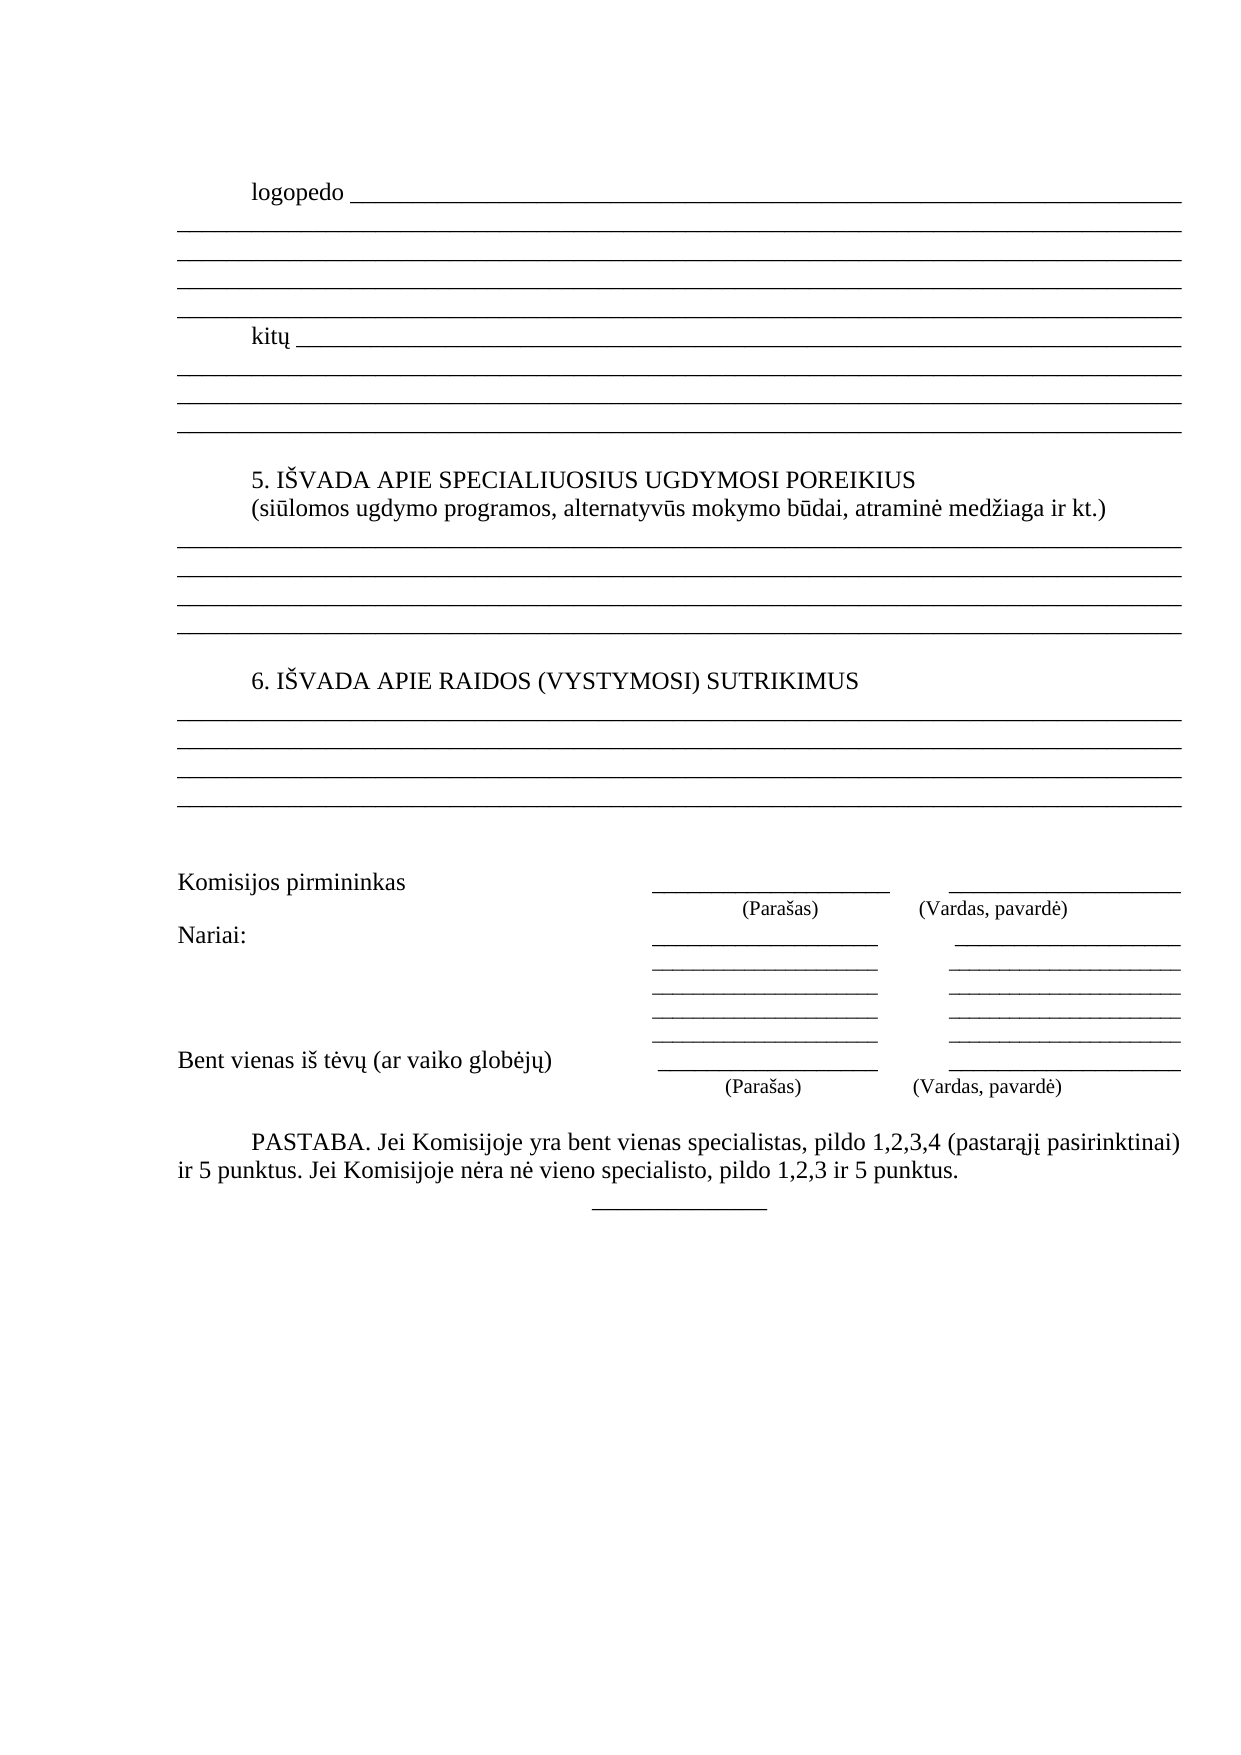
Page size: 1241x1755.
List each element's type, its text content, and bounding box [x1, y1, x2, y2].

text (siūlomos ugdymo programos, alternatyvūs mokymo būdai, atraminė medžiaga ir kt.) [177, 493, 1181, 522]
text 5. išvada APIE SPECIALIUOSIUS UGDYMOSI POREIKIUS [177, 465, 1181, 493]
text PASTABA. Jei Komisijoje yra bent vienas specialistas, pildo 1,2,3,4 (pastarąjį pasirinktinai) ir 5 punktus. Jei Komisijoje nėra nė vieno specialisto, pildo 1,2,3 ir 5 punktus. [177, 1127, 1181, 1184]
text Nariai: [177, 920, 1181, 949]
text (Parašas) (Vardas, pavardė) [177, 896, 1181, 920]
text 6. IŠVADA APIE RAIDOS (VYSTYMOSI) SUTRIKIMUS [177, 666, 1181, 695]
text (Parašas) (Vardas, pavardė) [177, 1074, 1181, 1098]
text Bent vienas iš tėvų (ar vaiko globėjų) [177, 1045, 1181, 1074]
text Komisijos pirmininkas [177, 867, 1181, 896]
text kitų [177, 321, 1181, 350]
text logopedo [177, 177, 1181, 206]
text ______________ [177, 1184, 1181, 1213]
